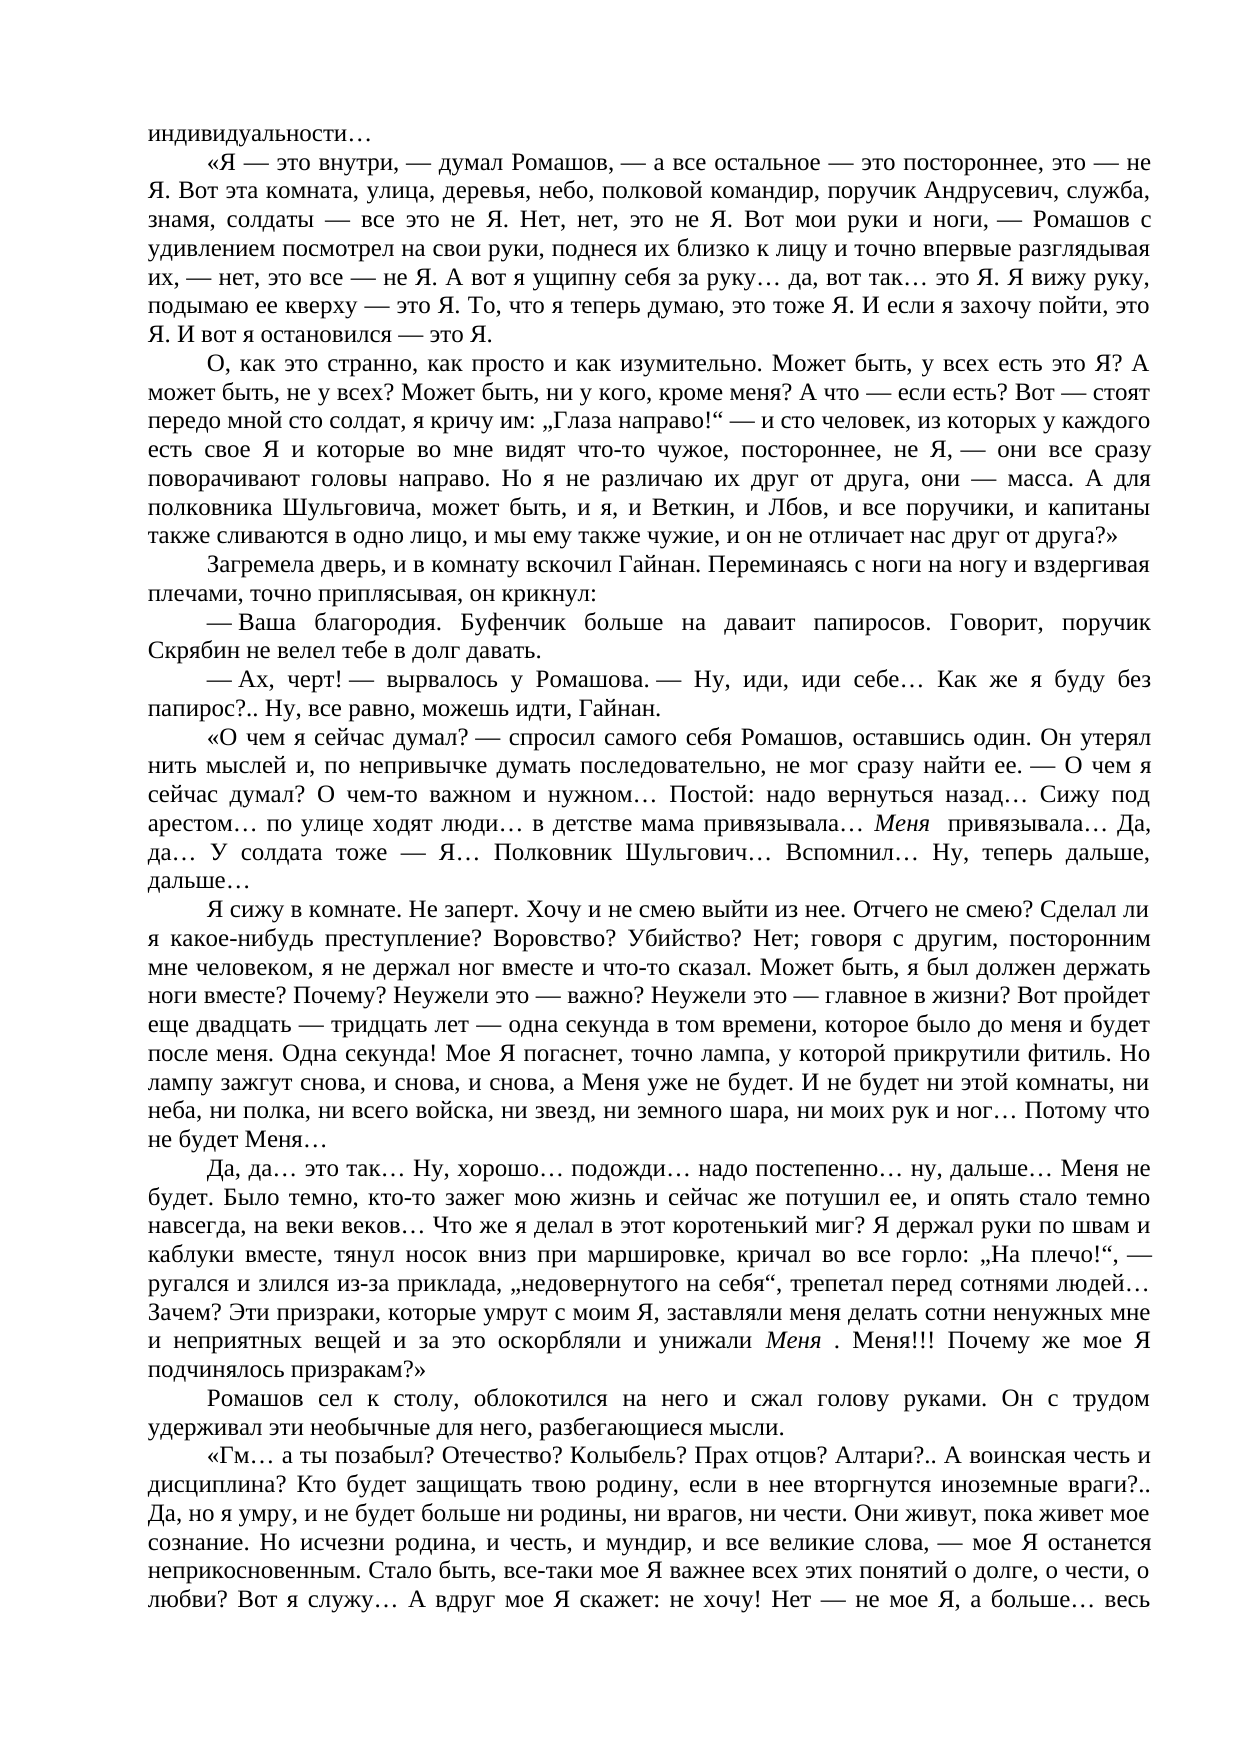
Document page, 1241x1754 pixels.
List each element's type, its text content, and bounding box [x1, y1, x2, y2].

text — Ах, черт! — вырвалось у Ромашова. — Ну, иди, иди себе… Как же я буду без папирос?.. Ну, все равно, можешь идти, Гайнан. [148, 664, 1152, 722]
text индивидуальности… [148, 118, 1152, 147]
text Загремела дверь, и в комнату вскочил Гайнан. Переминаясь с ноги на ногу и вздергивая плечами, точно приплясывая, он крикнул: [148, 549, 1152, 607]
text «Гм… а ты позабыл? Отечество? Колыбель? Прах отцов? Алтари?.. А воинская честь и дисциплина? Кто будет защищать твою родину, если в нее вторгнутся иноземные враги?.. Да, но я умру, и не будет больше ни родины, ни врагов, ни чести. Они живут, пока живет мое сознание. Но исчезни родина, и честь, и мундир, и все великие слова, — мое Я останется неприкосновенным. Стало быть, все-таки мое Я важнее всех этих понятий о долге, о чести, о любви? Вот я служу… А вдруг мое Я скажет: не хочу! Нет — не мое Я, а больше… весь [148, 1441, 1152, 1613]
text Да, да… это так… Ну, хорошо… подожди… надо постепенно… ну, дальше… Меня не будет. Было темно, кто-то зажег мою жизнь и сейчас же потушил ее, и опять стало темно навсегда, на веки веков… Что же я делал в этот коротенький миг? Я держал руки по швам и каблуки вместе, тянул носок вниз при маршировке, кричал во все горло: „На плечо!“, — ругался и злился из-за приклада, „недовернутого на себя“, трепетал перед сотнями людей… Зачем? Эти призраки, которые умрут с моим Я, заставляли меня делать сотни ненужных мне и неприятных вещей и за это оскорбляли и унижали Меня . Меня!!! Почему же мое Я подчинялось призракам?» [148, 1153, 1152, 1383]
text «О чем я сейчас думал? — спросил самого себя Ромашов, оставшись один. Он утерял нить мыслей и, по непривычке думать последовательно, не мог сразу найти ее. — О чем я сейчас думал? О чем-то важном и нужном… Постой: надо вернуться назад… Сижу под арестом… по улице ходят люди… в детстве мама привязывала… Меня привязывала… Да, да… У солдата тоже — Я… Полковник Шульгович… Вспомнил… Ну, теперь дальше, дальше… [148, 722, 1152, 894]
text Ромашов сел к столу, облокотился на него и сжал голову руками. Он с трудом удерживал эти необычные для него, разбегающиеся мысли. [148, 1383, 1152, 1441]
text — Ваша благородия. Буфенчик больше на даваит папиросов. Говорит, поручик Скрябин не велел тебе в долг давать. [148, 607, 1152, 664]
text «Я — это внутри, — думал Ромашов, — а все остальное — это постороннее, это — не Я. Вот эта комната, улица, деревья, небо, полковой командир, поручик Андрусевич, служба, знамя, солдаты — все это не Я. Нет, нет, это не Я. Вот мои руки и ноги, — Ромашов с удивлением посмотрел на свои руки, поднеся их близко к лицу и точно впервые разглядывая их, — нет, это все — не Я. А вот я ущипну себя за руку… да, вот так… это Я. Я вижу руку, подымаю ее кверху — это Я. То, что я теперь думаю, это тоже Я. И если я захочу пойти, это Я. И вот я остановился — это Я. [148, 147, 1152, 348]
text Я сижу в комнате. Не заперт. Хочу и не смею выйти из нее. Отчего не смею? Сделал ли я какое-нибудь преступление? Воровство? Убийство? Нет; говоря с другим, посторонним мне человеком, я не держал ног вместе и что-то сказал. Может быть, я был должен держать ноги вместе? Почему? Неужели это — важно? Неужели это — главное в жизни? Вот пройдет еще двадцать — тридцать лет — одна секунда в том времени, которое было до меня и будет после меня. Одна секунда! Мое Я погаснет, точно лампа, у которой прикрутили фитиль. Но лампу зажгут снова, и снова, и снова, а Меня уже не будет. И не будет ни этой комнаты, ни неба, ни полка, ни всего войска, ни звезд, ни земного шара, ни моих рук и ног… Потому что не будет Меня… [148, 894, 1152, 1153]
text О, как это странно, как просто и как изумительно. Может быть, у всех есть это Я? А может быть, не у всех? Может быть, ни у кого, кроме меня? А что — если есть? Вот — стоят передо мной сто солдат, я кричу им: „Глаза направо!“ — и сто человек, из которых у каждого есть свое Я и которые во мне видят что-то чужое, постороннее, не Я, — они все сразу поворачивают головы направо. Но я не различаю их друг от друга, они — масса. А для полковника Шульговича, может быть, и я, и Веткин, и Лбов, и все поручики, и капитаны также сливаются в одно лицо, и мы ему также чужие, и он не отличает нас друг от друга?» [148, 348, 1152, 549]
